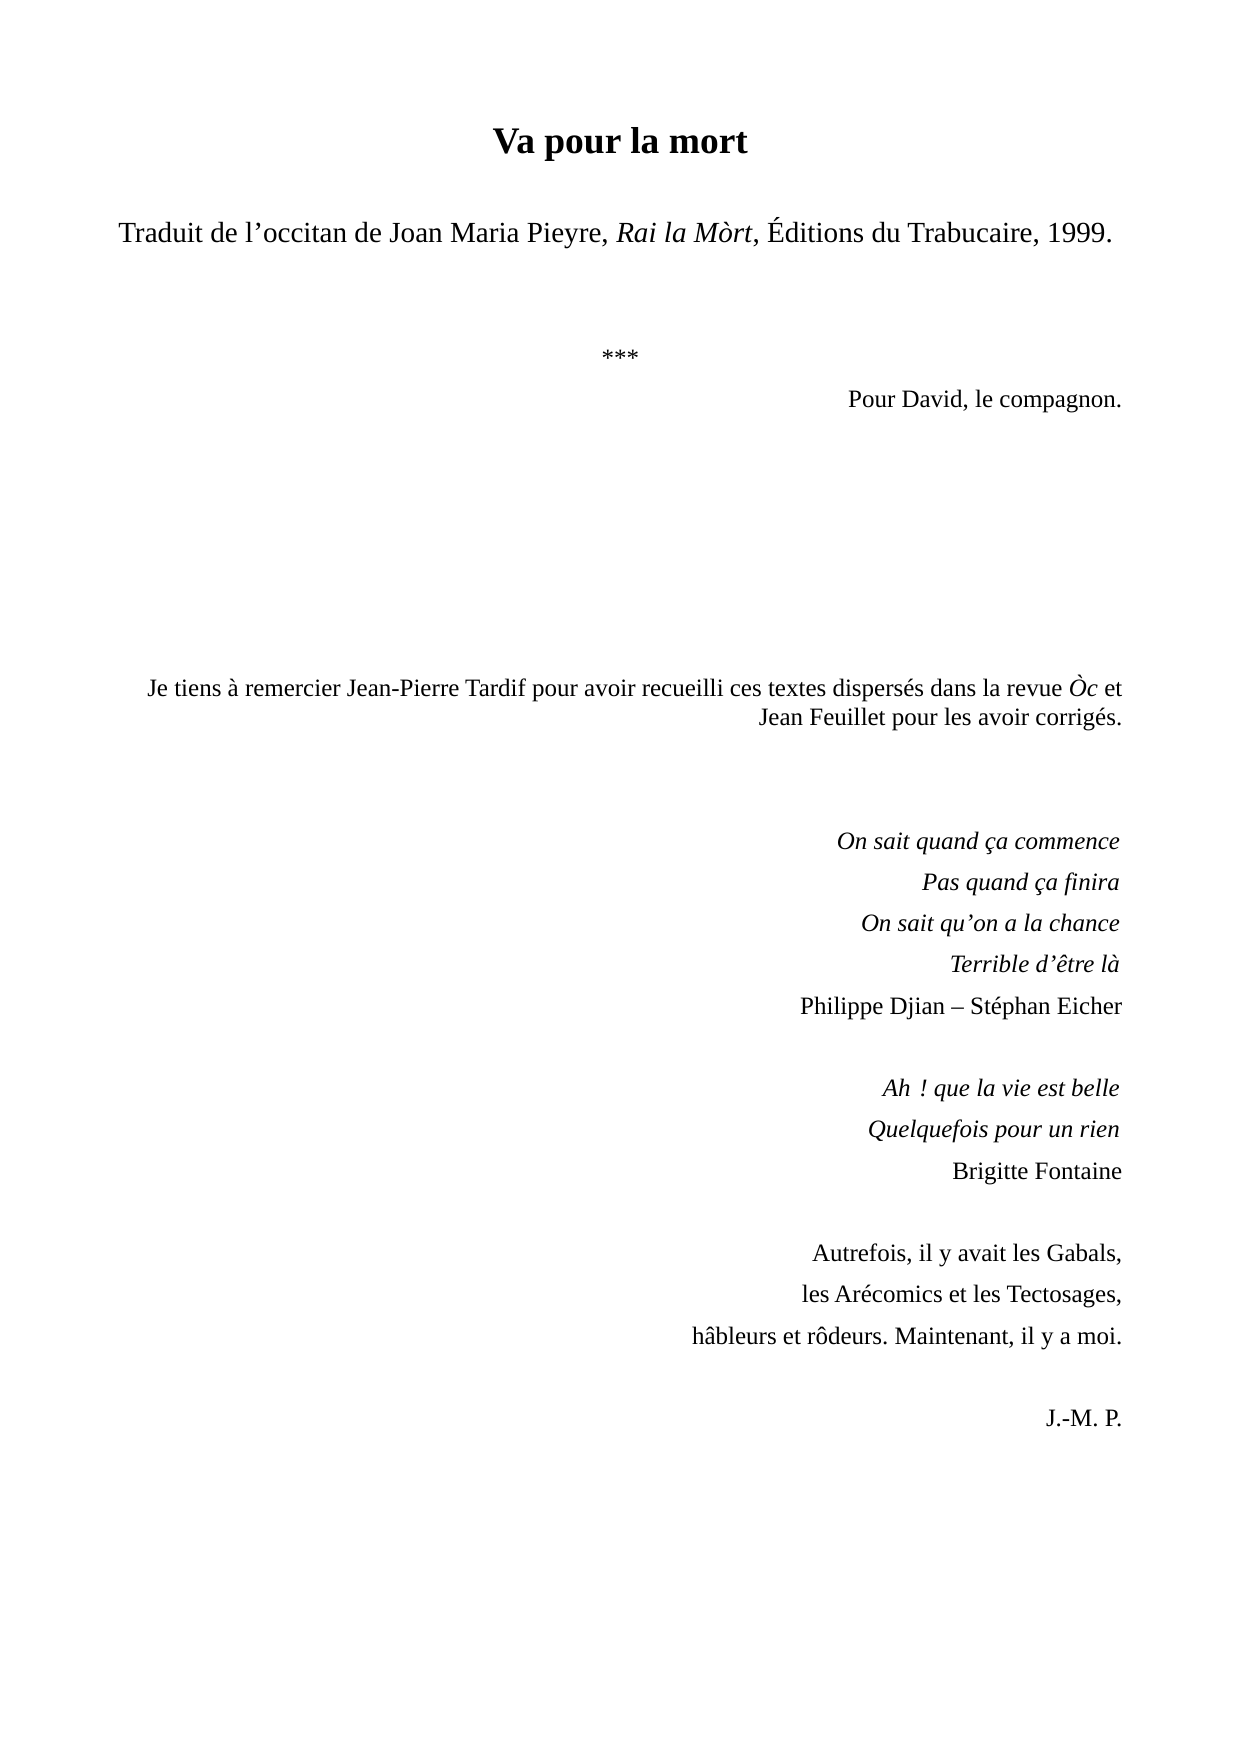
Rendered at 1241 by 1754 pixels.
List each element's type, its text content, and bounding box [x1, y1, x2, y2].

text *** [118, 343, 1122, 372]
text Philippe Djian – Stéphan Eicher [118, 991, 1122, 1019]
text On sait quand ça commence [118, 826, 1122, 854]
text Quelquefois pour un rien [118, 1114, 1122, 1143]
text Autrefois, il y avait les Gabals, [118, 1238, 1122, 1267]
text hâbleurs et rôdeurs. Maintenant, il y a moi. [118, 1321, 1122, 1349]
text Pas quand ça finira [118, 867, 1122, 896]
text Traduit de l’occitan de Joan Maria Pieyre, Rai la Mòrt, Éditions du Trabucaire, 1999. [118, 215, 1122, 248]
text Terrible d’être là [118, 949, 1122, 978]
text Pour David, le compagnon. [118, 384, 1122, 413]
text Ah ! que la vie est belle [118, 1073, 1122, 1102]
text On sait qu’on a la chance [118, 908, 1122, 937]
text Va pour la mort [118, 118, 1122, 161]
text Brigitte Fontaine [118, 1156, 1122, 1184]
text Je tiens à remercier Jean-Pierre Tardif pour avoir recueilli ces textes dispersés dans la revue Òc et Jean Feuillet pour les avoir corrigés. [118, 673, 1122, 731]
text les Arécomics et les Tectosages, [118, 1279, 1122, 1308]
text J.-M. P. [118, 1403, 1122, 1432]
